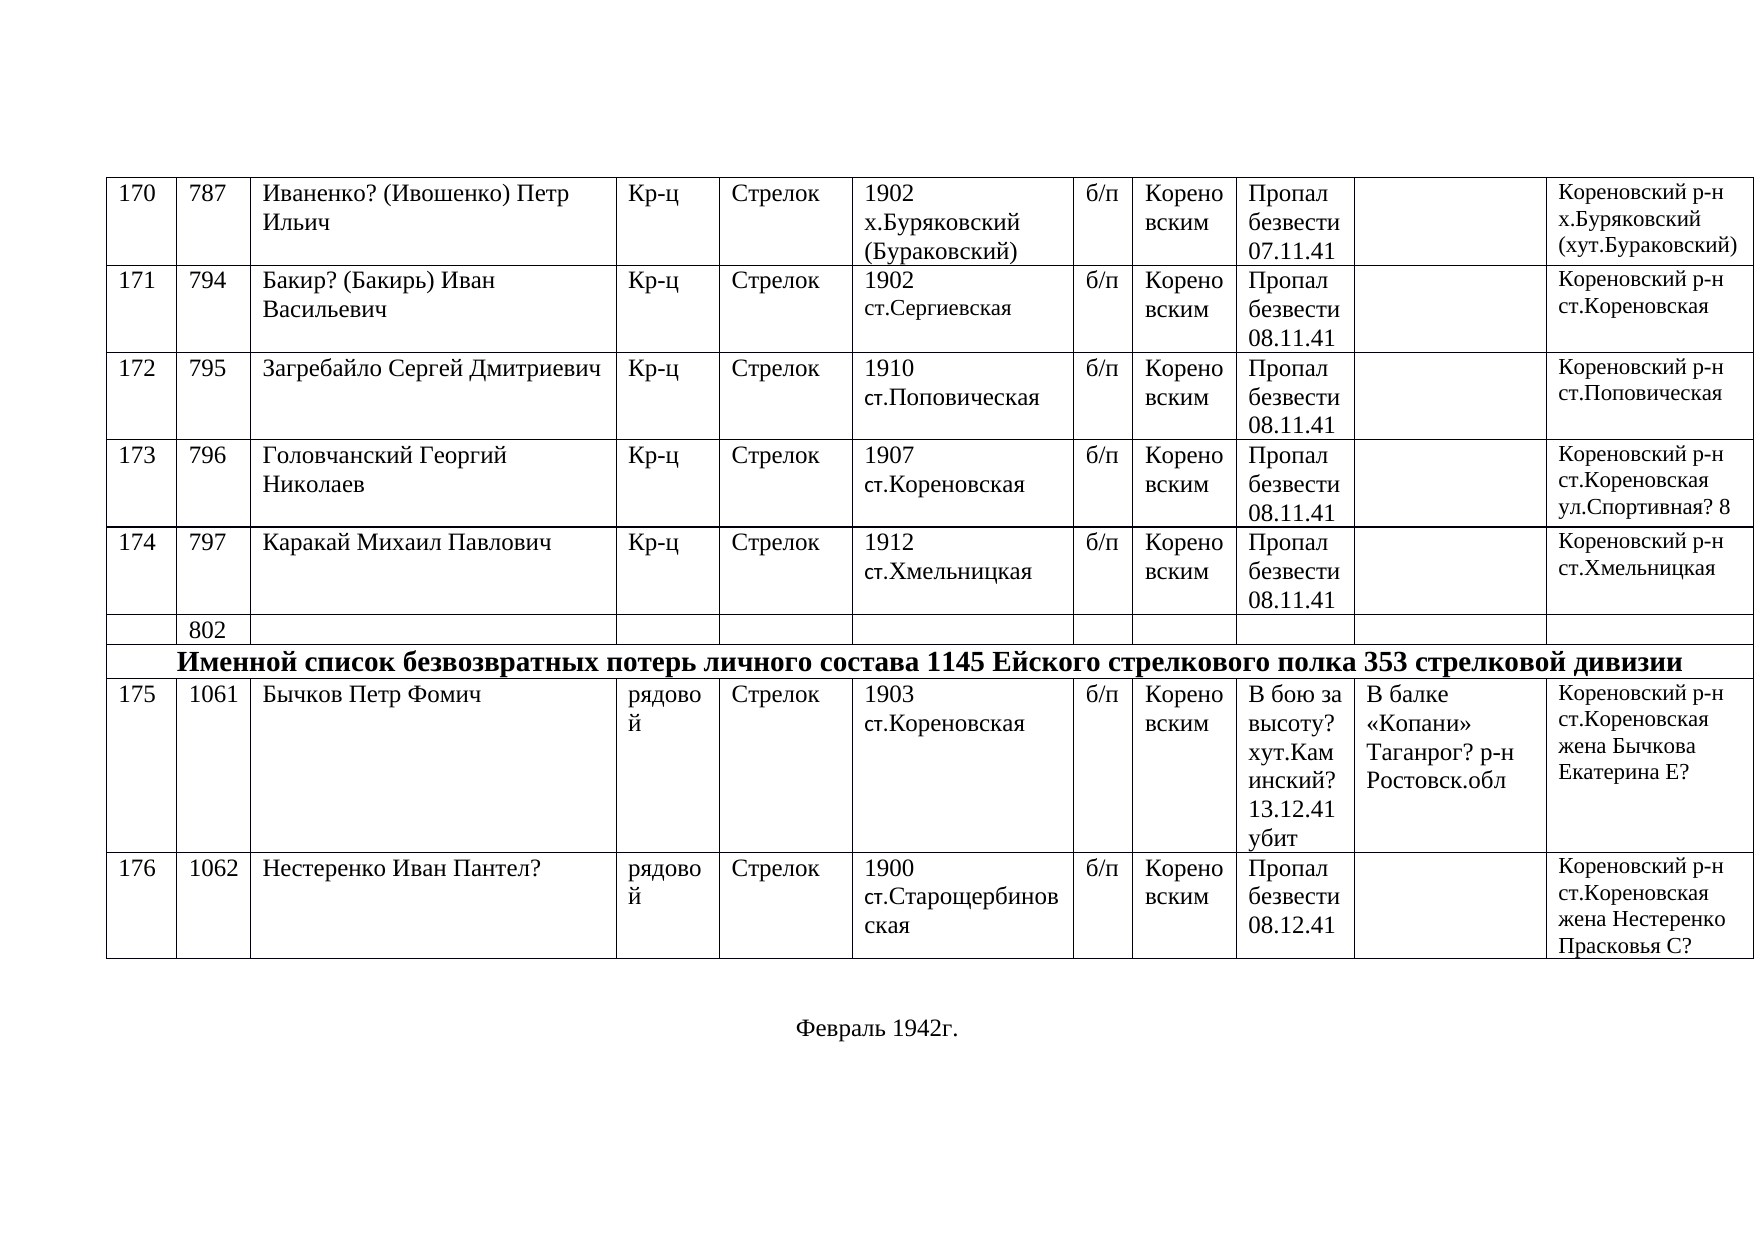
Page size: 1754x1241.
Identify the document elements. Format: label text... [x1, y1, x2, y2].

table_cell 787 [177, 178, 250, 264]
table_cell б/п [1074, 853, 1132, 958]
table_cell б/п [1074, 266, 1132, 352]
table_cell В бою за высоту? хут.Каминский?13.12.41 убит [1237, 679, 1354, 852]
table_cell [853, 615, 1073, 643]
table_cell Кореновский р-н х.Буряковский (хут.Бураковский) [1547, 178, 1753, 264]
table_cell 1903 ст.Кореновская [853, 679, 1073, 852]
table_cell Кореновский р-н ст.Хмельницкая [1547, 528, 1753, 614]
table_cell [1547, 615, 1753, 643]
table_cell Кореновским [1133, 528, 1236, 614]
table_cell [1074, 615, 1132, 643]
table_cell 172 [107, 353, 176, 439]
table_cell 1912 ст.Хмельницкая [853, 528, 1073, 614]
table_cell б/п [1074, 178, 1132, 264]
table_cell 1907 ст.Кореновская [853, 440, 1073, 526]
table_cell Стрелок [720, 353, 852, 439]
table_cell Пропал безвести 07.11.41 [1237, 178, 1354, 264]
table_cell Стрелок [720, 440, 852, 526]
table_cell [1355, 853, 1546, 958]
table_cell [617, 615, 719, 643]
table_cell Кр-ц [617, 353, 719, 439]
table_cell 795 [177, 353, 250, 439]
table_cell [1355, 178, 1546, 264]
table_cell Кореновским [1133, 353, 1236, 439]
table_cell Кореновским [1133, 679, 1236, 852]
table_cell 1902 ст.Сергиевская [853, 266, 1073, 352]
table_cell Стрелок [720, 853, 852, 958]
table_cell Кореновский р-н ст.Кореновская ул.Спортивная? 8 [1547, 440, 1753, 526]
table_cell б/п [1074, 353, 1132, 439]
table_cell 176 [107, 853, 176, 958]
table_cell 1902 х.Буряковский (Бураковский) [853, 178, 1073, 264]
table_cell [720, 615, 852, 643]
table_cell 175 [107, 679, 176, 852]
table_cell 802 [177, 615, 250, 643]
table_cell Пропал безвести 08.12.41 [1237, 853, 1354, 958]
table_cell рядовой [617, 853, 719, 958]
table_cell [1237, 615, 1354, 643]
table_cell [1355, 440, 1546, 526]
table_cell рядовой [617, 679, 719, 852]
table_cell Пропал безвести 08.11.41 [1237, 440, 1354, 526]
table_cell 796 [177, 440, 250, 526]
table_cell Нестеренко Иван Пантел? [251, 853, 616, 958]
table_cell Стрелок [720, 178, 852, 264]
table_cell Стрелок [720, 528, 852, 614]
table_cell Стрелок [720, 266, 852, 352]
table_cell Кр-ц [617, 266, 719, 352]
table_cell Именной список безвозвратных потерь личного состава 1145 Ейского стрелкового полка 353 стрелковой дивизии [107, 645, 1753, 678]
table_cell Иваненко? (Ивошенко) Петр Ильич [251, 178, 616, 264]
table_cell Головчанский Георгий Николаев [251, 440, 616, 526]
table_cell Кореновским [1133, 440, 1236, 526]
table_cell Кореновским [1133, 178, 1236, 264]
table_cell б/п [1074, 528, 1132, 614]
table_cell 1062 [177, 853, 250, 958]
table_cell б/п [1074, 440, 1132, 526]
table_cell 1900 ст.Старощербиновская [853, 853, 1073, 958]
table_cell В балке «Копани» Таганрог? р-н Ростовск.обл [1355, 679, 1546, 852]
table_cell Каракай Михаил Павлович [251, 528, 616, 614]
table_cell [1355, 353, 1546, 439]
table_cell [251, 615, 616, 643]
table_cell 1910 ст.Поповическая [853, 353, 1073, 439]
text Февраль 1942г. [118, 1013, 1636, 1042]
table_cell [1355, 615, 1546, 643]
table_cell Бакир? (Бакирь) Иван Васильевич [251, 266, 616, 352]
table_cell Кореновский р-н ст.Кореновская [1547, 266, 1753, 352]
table_cell 173 [107, 440, 176, 526]
table_cell Кр-ц [617, 528, 719, 614]
table_cell 794 [177, 266, 250, 352]
table_cell 170 [107, 178, 176, 264]
table_cell Пропал безвести 08.11.41 [1237, 266, 1354, 352]
table_cell 1061 [177, 679, 250, 852]
table_cell Кореновский р-н ст.Кореновская жена Бычкова Екатерина Е? [1547, 679, 1753, 852]
table_cell Кр-ц [617, 178, 719, 264]
table_cell Загребайло Сергей Дмитриевич [251, 353, 616, 439]
table_cell 174 [107, 528, 176, 614]
table_cell Кореновский р-н ст.Кореновская жена Нестеренко Прасковья С? [1547, 853, 1753, 958]
table_cell Стрелок [720, 679, 852, 852]
table_cell 797 [177, 528, 250, 614]
table_cell [107, 615, 176, 643]
table_cell Кр-ц [617, 440, 719, 526]
table_cell Пропал безвести 08.11.41 [1237, 528, 1354, 614]
table_cell Кореновским [1133, 853, 1236, 958]
table_cell [1355, 266, 1546, 352]
table_cell Пропал безвести 08.11.41 [1237, 353, 1354, 439]
table_cell Бычков Петр Фомич [251, 679, 616, 852]
table_cell Кореновский р-н ст.Поповическая [1547, 353, 1753, 439]
table_cell б/п [1074, 679, 1132, 852]
table_cell [1355, 528, 1546, 614]
table_cell [1133, 615, 1236, 643]
table_cell Кореновским [1133, 266, 1236, 352]
table_cell 171 [107, 266, 176, 352]
